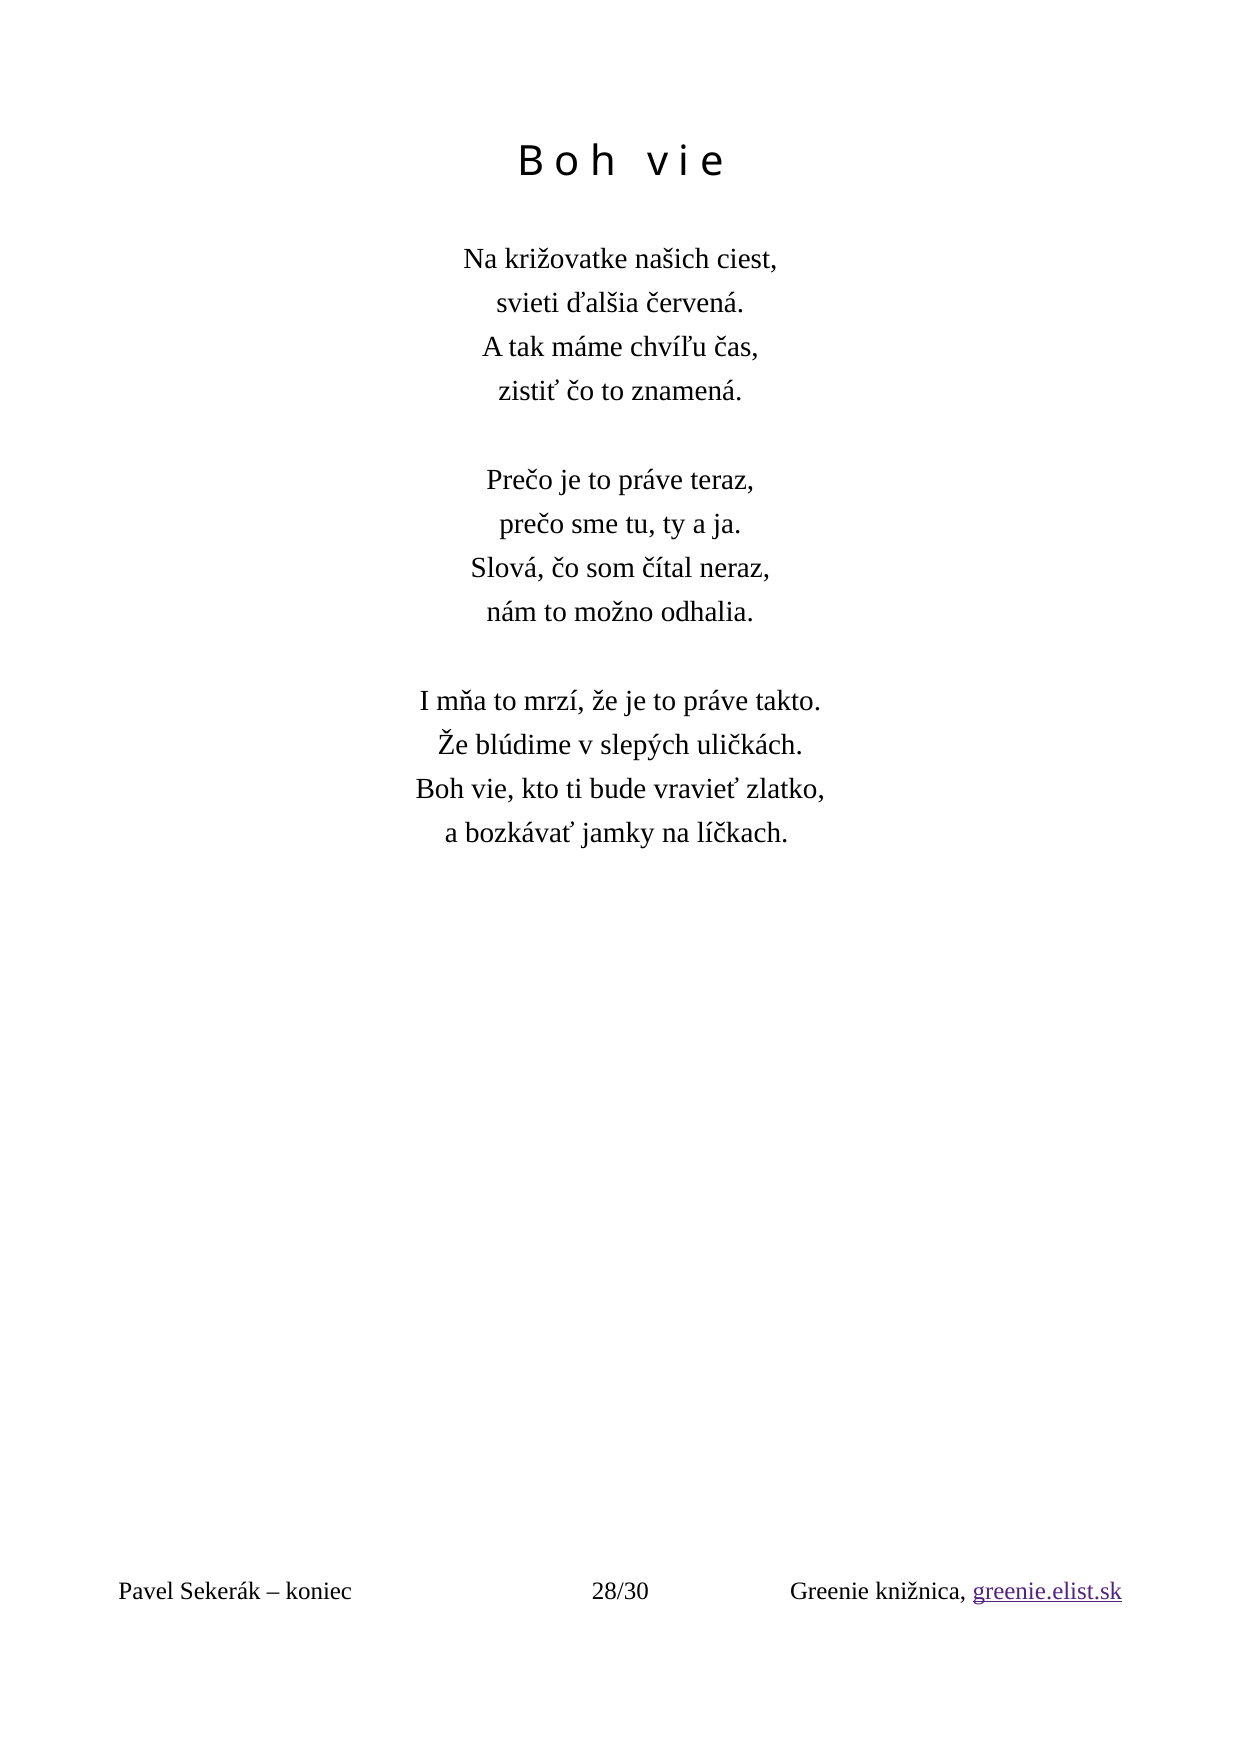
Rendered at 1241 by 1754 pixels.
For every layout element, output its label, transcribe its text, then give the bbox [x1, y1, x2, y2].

text Slová, čo som čítal neraz, [106, 550, 1134, 584]
text A tak máme chvíľu čas, [106, 329, 1134, 363]
text Na križovatke našich ciest, [106, 241, 1134, 274]
subtitle Boh vie [106, 131, 1134, 188]
text svieti ďalšia červená. [106, 285, 1134, 319]
text nám to možno odhalia. [106, 594, 1134, 628]
text Boh vie, kto ti bude vravieť zlatko, [106, 771, 1134, 804]
text I mňa to mrzí, že je to práve takto. [106, 683, 1134, 716]
text Prečo je to práve teraz, [106, 462, 1134, 495]
text prečo sme tu, ty a ja. [106, 506, 1134, 539]
text a bozkávať jamky na líčkach. [106, 815, 1134, 849]
text Že blúdime v slepých uličkách. [106, 727, 1134, 760]
text zistiť čo to znamená. [106, 373, 1134, 407]
